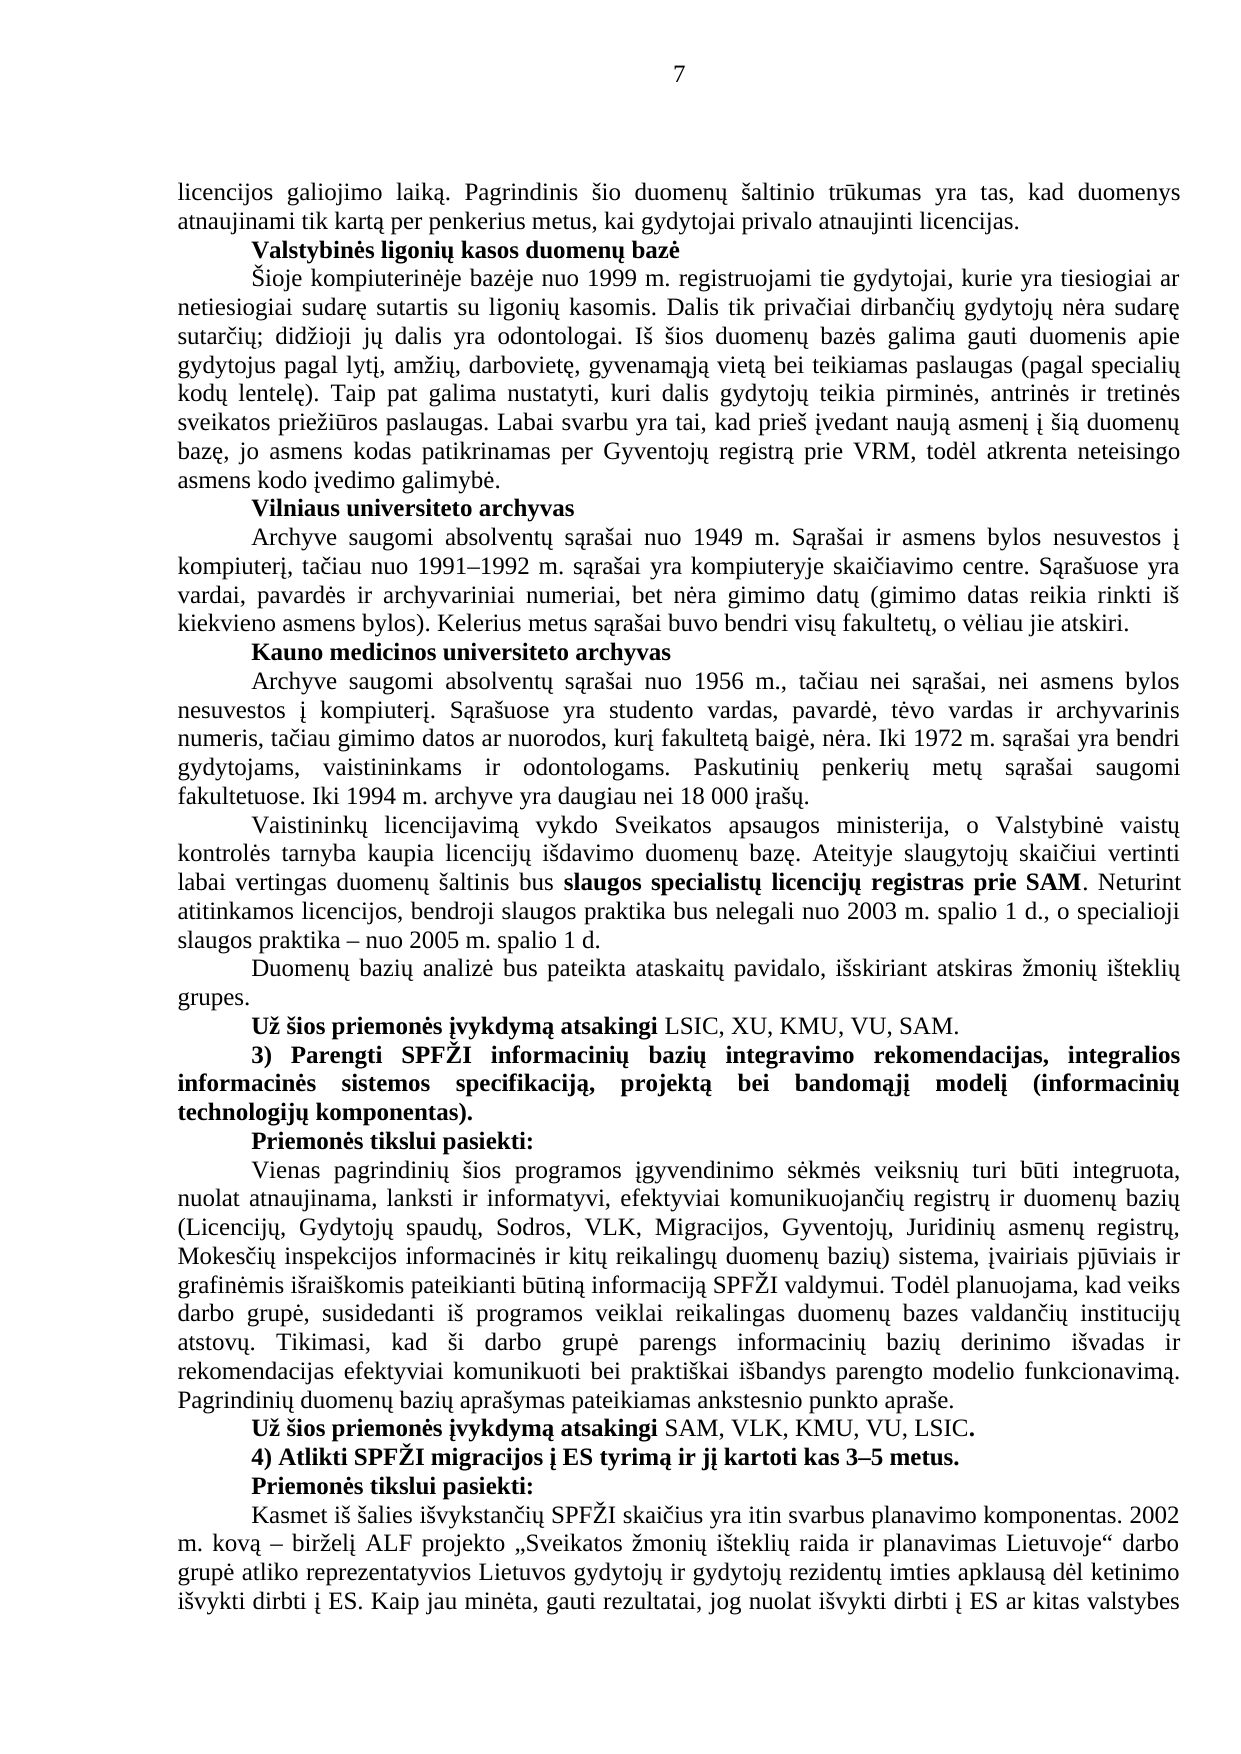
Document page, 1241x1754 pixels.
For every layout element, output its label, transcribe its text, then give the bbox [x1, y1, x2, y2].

text Šioje kompiuterinėje bazėje nuo 1999 m. registruojami tie gydytojai, kurie yra tiesiogiai ar netiesiogiai sudarę sutartis su ligonių kasomis. Dalis tik privačiai dirbančių gydytojų nėra sudarę sutarčių; didžioji jų dalis yra odontologai. Iš šios duomenų bazės galima gauti duomenis apie gydytojus pagal lytį, amžių, darbovietę, gyvenamąją vietą bei teikiamas paslaugas (pagal specialių kodų lentelę). Taip pat galima nustatyti, kuri dalis gydytojų teikia pirminės, antrinės ir tretinės sveikatos priežiūros paslaugas. Labai svarbu yra tai, kad prieš įvedant naują asmenį į šią duomenų bazę, jo asmens kodas patikrinamas per Gyventojų registrą prie VRM, todėl atkrenta neteisingo asmens kodo įvedimo galimybė. [177, 263, 1181, 493]
text Priemonės tikslui pasiekti: [177, 1471, 1181, 1500]
text Už šios priemonės įvykdymą atsakingi LSIC, XU, KMU, VU, SAM. [177, 1011, 1181, 1040]
text Priemonės tikslui pasiekti: [177, 1126, 1181, 1155]
text Valstybinės ligonių kasos duomenų bazė [177, 235, 1181, 263]
text Archyve saugomi absolventų sąrašai nuo 1949 m. Sąrašai ir asmens bylos nesuvestos į kompiuterį, tačiau nuo 1991–1992 m. sąrašai yra kompiuteryje skaičiavimo centre. Sąrašuose yra vardai, pavardės ir archyvariniai numeriai, bet nėra gimimo datų (gimimo datas reikia rinkti iš kiekvieno asmens bylos). Kelerius metus sąrašai buvo bendri visų fakultetų, o vėliau jie atskiri. [177, 522, 1181, 637]
text Kasmet iš šalies išvykstančių SPFŽI skaičius yra itin svarbus planavimo komponentas. 2002 m. kovą – birželį ALF projekto „Sveikatos žmonių išteklių raida ir planavimas Lietuvoje“ darbo grupė atliko reprezentatyvios Lietuvos gydytojų ir gydytojų rezidentų imties apklausą dėl ketinimo išvykti dirbti į ES. Kaip jau minėta, gauti rezultatai, jog nuolat išvykti dirbti į ES ar kitas valstybes [177, 1500, 1181, 1615]
text Už šios priemonės įvykdymą atsakingi SAM, VLK, KMU, VU, LSIC. [177, 1413, 1181, 1442]
text 4) Atlikti SPFŽI migracijos į ES tyrimą ir jį kartoti kas 3–5 metus. [177, 1442, 1181, 1471]
text Vilniaus universiteto archyvas [177, 493, 1181, 522]
text Vaistininkų licencijavimą vykdo Sveikatos apsaugos ministerija, o Valstybinė vaistų kontrolės tarnyba kaupia licencijų išdavimo duomenų bazę. Ateityje slaugytojų skaičiui vertinti labai vertingas duomenų šaltinis bus slaugos specialistų licencijų registras prie SAM. Neturint atitinkamos licencijos, bendroji slaugos praktika bus nelegali nuo 2003 m. spalio 1 d., o specialioji slaugos praktika – nuo 2005 m. spalio 1 d. [177, 810, 1181, 953]
text 3) Parengti SPFŽI informacinių bazių integravimo rekomendacijas, integralios informacinės sistemos specifikaciją, projektą bei bandomąjį modelį (informacinių technologijų komponentas). [177, 1040, 1181, 1126]
text Archyve saugomi absolventų sąrašai nuo 1956 m., tačiau nei sąrašai, nei asmens bylos nesuvestos į kompiuterį. Sąrašuose yra studento vardas, pavardė, tėvo vardas ir archyvarinis numeris, tačiau gimimo datos ar nuorodos, kurį fakultetą baigė, nėra. Iki 1972 m. sąrašai yra bendri gydytojams, vaistininkams ir odontologams. Paskutinių penkerių metų sąrašai saugomi fakultetuose. Iki 1994 m. archyve yra daugiau nei 18 000 įrašų. [177, 666, 1181, 810]
text licencijos galiojimo laiką. Pagrindinis šio duomenų šaltinio trūkumas yra tas, kad duomenys atnaujinami tik kartą per penkerius metus, kai gydytojai privalo atnaujinti licencijas. [177, 177, 1181, 235]
text Kauno medicinos universiteto archyvas [177, 637, 1181, 666]
text Vienas pagrindinių šios programos įgyvendinimo sėkmės veiksnių turi būti integruota, nuolat atnaujinama, lanksti ir informatyvi, efektyviai komunikuojančių registrų ir duomenų bazių (Licencijų, Gydytojų spaudų, Sodros, VLK, Migracijos, Gyventojų, Juridinių asmenų registrų, Mokesčių inspekcijos informacinės ir kitų reikalingų duomenų bazių) sistema, įvairiais pjūviais ir grafinėmis išraiškomis pateikianti būtiną informaciją SPFŽI valdymui. Todėl planuojama, kad veiks darbo grupė, susidedanti iš programos veiklai reikalingas duomenų bazes valdančių institucijų atstovų. Tikimasi, kad ši darbo grupė parengs informacinių bazių derinimo išvadas ir rekomendacijas efektyviai komunikuoti bei praktiškai išbandys parengto modelio funkcionavimą. Pagrindinių duomenų bazių aprašymas pateikiamas ankstesnio punkto apraše. [177, 1155, 1181, 1413]
text Duomenų bazių analizė bus pateikta ataskaitų pavidalo, išskiriant atskiras žmonių išteklių grupes. [177, 953, 1181, 1011]
